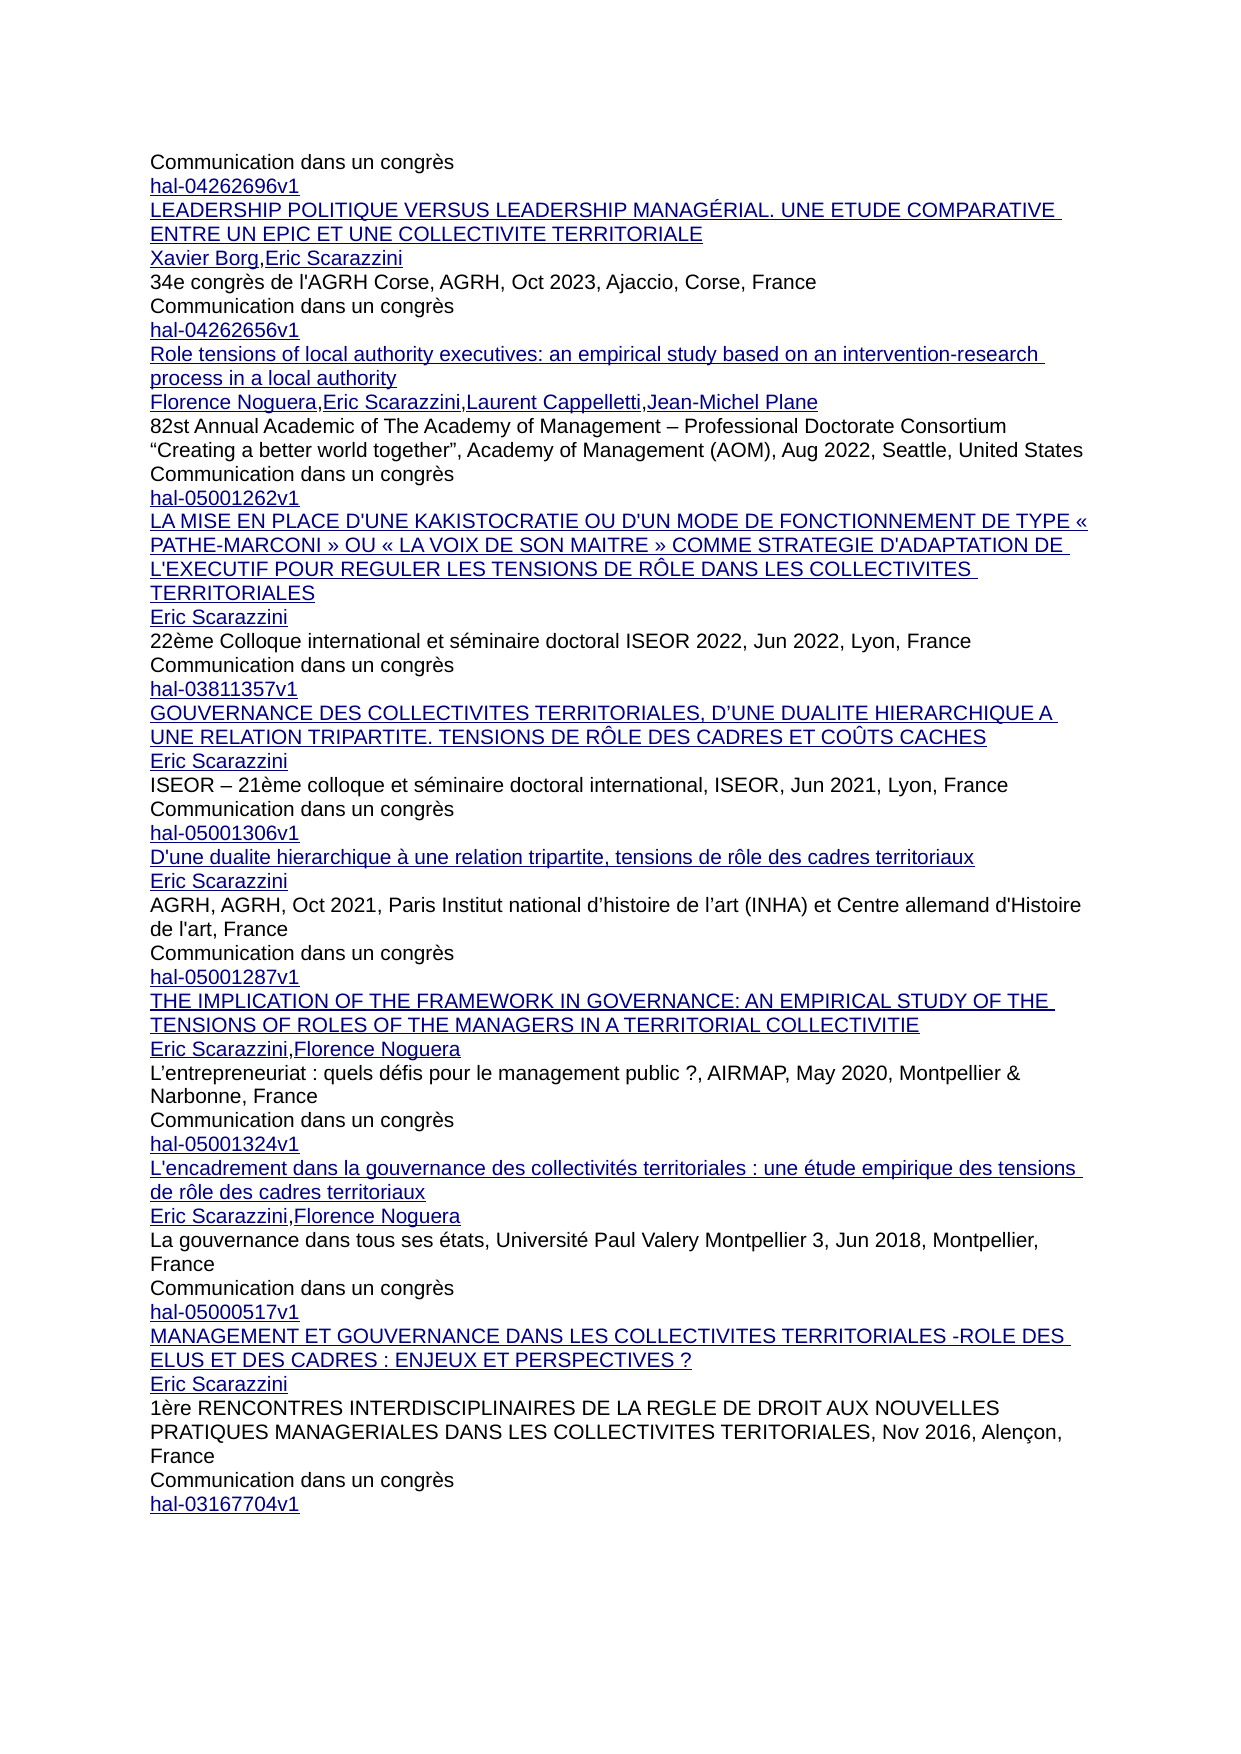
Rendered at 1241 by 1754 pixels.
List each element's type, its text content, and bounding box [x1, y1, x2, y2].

table_cell D'une dualite hierarchique à une relation tripartite, tensions de rôle des cadres territoriaux Eric Scarazzini AGRH, AGRH, Oct 2021, Paris Institut national d’histoire de l’art (INHA) et Centre allemand d'Histoire de l'art, France Communication dans un congrès hal-05001287v1 [150, 845, 1090, 988]
table_cell LEADERSHIP POLITIQUE VERSUS LEADERSHIP MANAGÉRIAL. UNE ETUDE COMPARATIVE ENTRE UN EPIC ET UNE COLLECTIVITE TERRITORIALE Xavier Borg,Eric Scarazzini 34e congrès de l'AGRH Corse, AGRH, Oct 2023, Ajaccio, Corse, France Communication dans un congrès hal-04262656v1 [150, 198, 1090, 342]
table_cell Communication dans un congrès hal-04262696v1 [150, 150, 1090, 198]
table_cell Role tensions of local authority executives: an empirical study based on an intervention-research process in a local authority Florence Noguera,Eric Scarazzini,Laurent Cappelletti,Jean-Michel Plane 82st Annual Academic of The Academy of Management – Professional Doctorate Consortium “Creating a better world together”, Academy of Management (AOM), Aug 2022, Seattle, United States Communication dans un congrès hal-05001262v1 [150, 342, 1090, 509]
table_cell THE IMPLICATION OF THE FRAMEWORK IN GOVERNANCE: AN EMPIRICAL STUDY OF THE TENSIONS OF ROLES OF THE MANAGERS IN A TERRITORIAL COLLECTIVITIE Eric Scarazzini,Florence Noguera L’entrepreneuriat : quels défis pour le management public ?, AIRMAP, May 2020, Montpellier & Narbonne, France Communication dans un congrès hal-05001324v1 [150, 989, 1090, 1156]
table_cell LA MISE EN PLACE D'UNE KAKISTOCRATIE OU D'UN MODE DE FONCTIONNEMENT DE TYPE « PATHE-MARCONI » OU « LA VOIX DE SON MAITRE » COMME STRATEGIE D'ADAPTATION DE L'EXECUTIF POUR REGULER LES TENSIONS DE RÔLE DANS LES COLLECTIVITES TERRITORIALES Eric Scarazzini 22ème Colloque international et séminaire doctoral ISEOR 2022, Jun 2022, Lyon, France Communication dans un congrès hal-03811357v1 [150, 509, 1090, 701]
table_cell MANAGEMENT ET GOUVERNANCE DANS LES COLLECTIVITES TERRITORIALES -ROLE DES ELUS ET DES CADRES : ENJEUX ET PERSPECTIVES ? Eric Scarazzini 1ère RENCONTRES INTERDISCIPLINAIRES DE LA REGLE DE DROIT AUX NOUVELLES PRATIQUES MANAGERIALES DANS LES COLLECTIVITES TERITORIALES, Nov 2016, Alençon, France Communication dans un congrès hal-03167704v1 [150, 1324, 1090, 1516]
table_cell GOUVERNANCE DES COLLECTIVITES TERRITORIALES, D’UNE DUALITE HIERARCHIQUE A UNE RELATION TRIPARTITE. TENSIONS DE RÔLE DES CADRES ET COÛTS CACHES Eric Scarazzini ISEOR – 21ème colloque et séminaire doctoral international, ISEOR, Jun 2021, Lyon, France Communication dans un congrès hal-05001306v1 [150, 701, 1090, 845]
table_cell L'encadrement dans la gouvernance des collectivités territoriales : une étude empirique des tensions de rôle des cadres territoriaux Eric Scarazzini,Florence Noguera La gouvernance dans tous ses états, Université Paul Valery Montpellier 3, Jun 2018, Montpellier, France Communication dans un congrès hal-05000517v1 [150, 1156, 1090, 1324]
